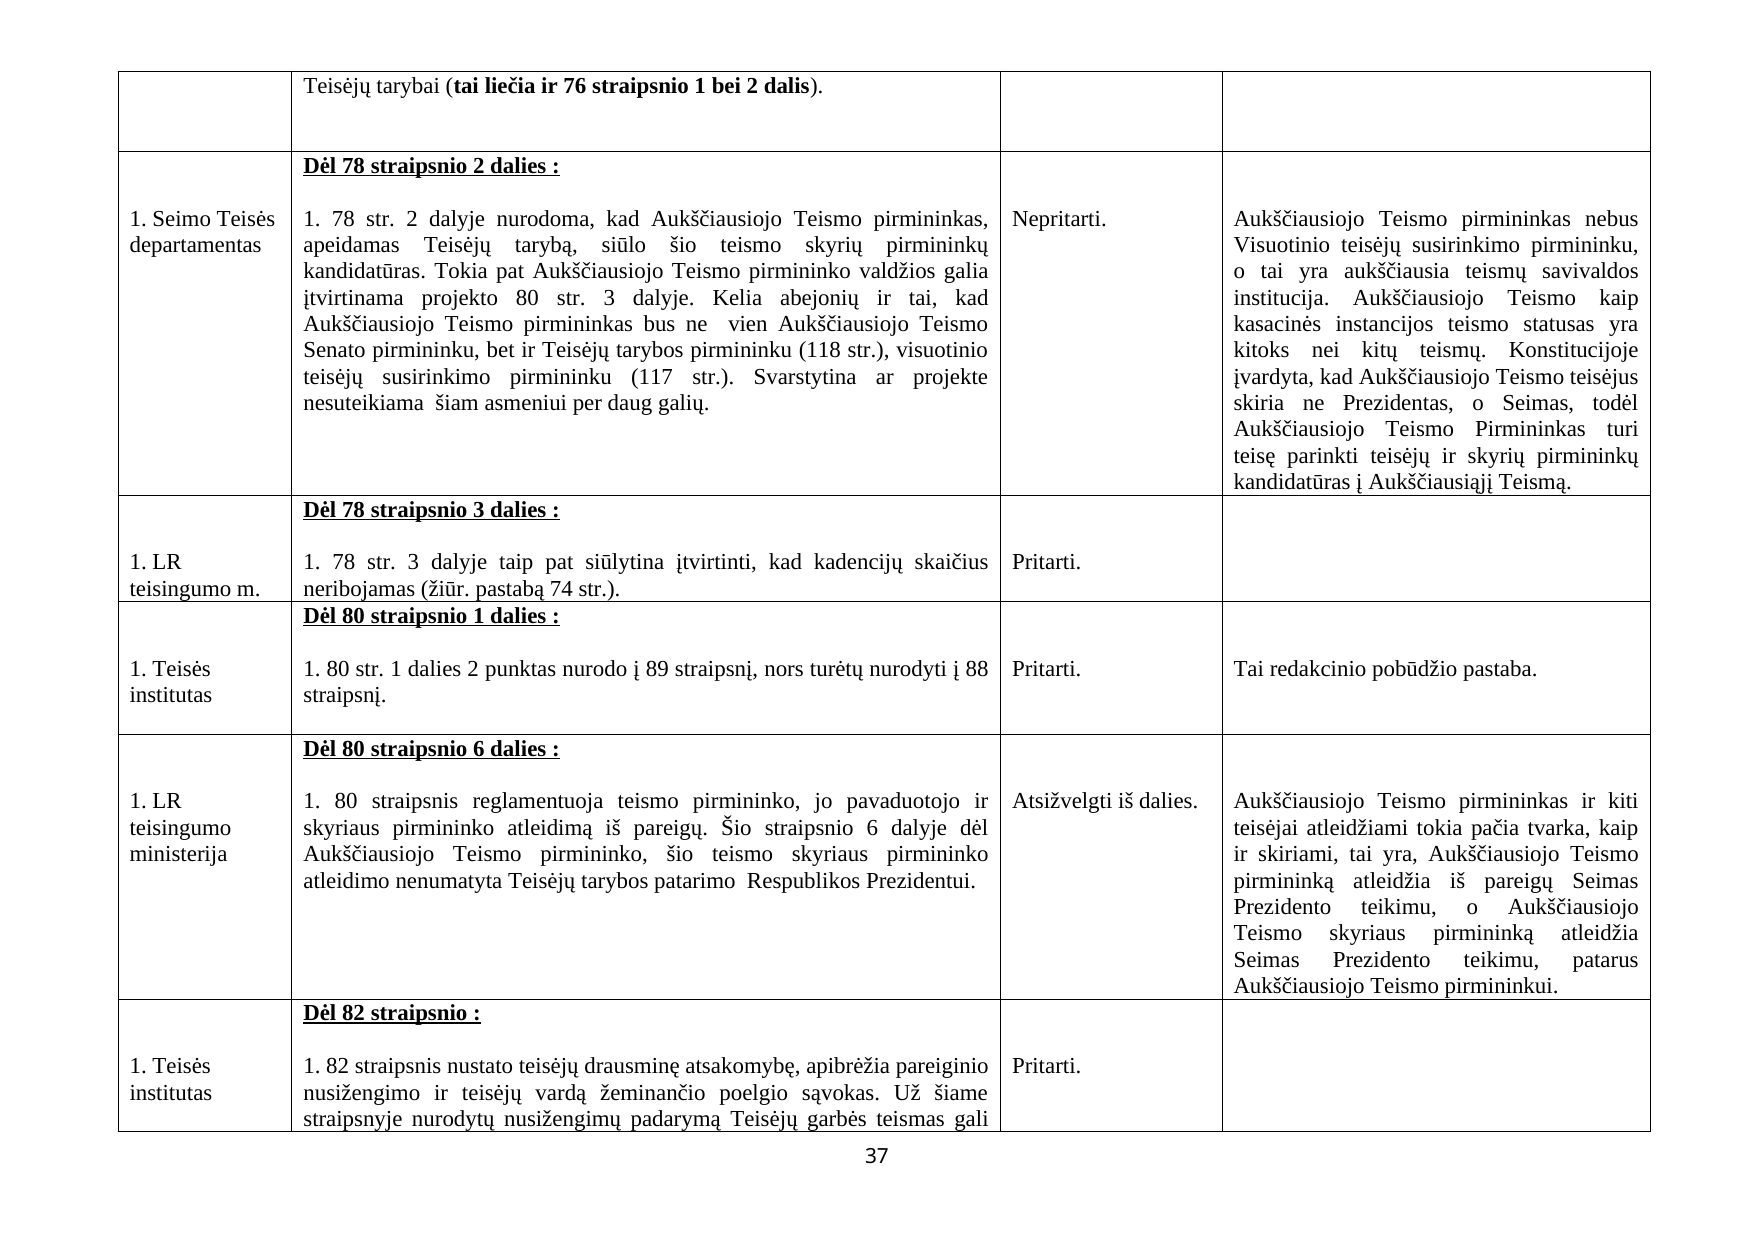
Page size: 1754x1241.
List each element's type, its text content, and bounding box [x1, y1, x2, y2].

table_cell Dėl 78 straipsnio 3 dalies : 1. 78 str. 3 dalyje taip pat siūlytina įtvirtinti, kad kadencijų skaičius neribojamas (žiūr. pastabą 74 str.). [292, 496, 1000, 601]
table_cell 1. Teisės institutas [119, 602, 291, 734]
table_cell Pritarti. [1001, 602, 1222, 734]
table_cell Nepritarti. [1001, 152, 1222, 494]
table_cell Aukščiausiojo Teismo pirmininkas nebus Visuotinio teisėjų susirinkimo pirmininku, o tai yra aukščiausia teismų savivaldos institucija. Aukščiausiojo Teismo kaip kasacinės instancijos teismo statusas yra kitoks nei kitų teismų. Konstitucijoje įvardyta, kad Aukščiausiojo Teismo teisėjus skiria ne Prezidentas, o Seimas, todėl Aukščiausiojo Teismo Pirmininkas turi teisę parinkti teisėjų ir skyrių pirmininkų kandidatūras į Aukščiausiąjį Teismą. [1223, 152, 1650, 494]
table_cell [1223, 496, 1650, 601]
table_cell Aukščiausiojo Teismo pirmininkas ir kiti teisėjai atleidžiami tokia pačia tvarka, kaip ir skiriami, tai yra, Aukščiausiojo Teismo pirmininką atleidžia iš pareigų Seimas Prezidento teikimu, o Aukščiausiojo Teismo skyriaus pirmininką atleidžia Seimas Prezidento teikimu, patarus Aukščiausiojo Teismo pirmininkui. [1223, 735, 1650, 998]
table_cell [1001, 72, 1222, 151]
table_cell Dėl 80 straipsnio 6 dalies : 1. 80 straipsnis reglamentuoja teismo pirmininko, jo pavaduotojo ir skyriaus pirmininko atleidimą iš pareigų. Šio straipsnio 6 dalyje dėl Aukščiausiojo Teismo pirmininko, šio teismo skyriaus pirmininko atleidimo nenumatyta Teisėjų tarybos patarimo Respublikos Prezidentui. [292, 735, 1000, 998]
table_cell Pritarti. [1001, 496, 1222, 601]
table_cell Dėl 82 straipsnio : 1. 82 straipsnis nustato teisėjų drausminę atsakomybę, apibrėžia pareiginio nusižengimo ir teisėjų vardą žeminančio poelgio sąvokas. Už šiame straipsnyje nurodytų nusižengimų padarymą Teisėjų garbės teismas gali [292, 1000, 1000, 1131]
table_cell Dėl 78 straipsnio 2 dalies : 1. 78 str. 2 dalyje nurodoma, kad Aukščiausiojo Teismo pirmininkas, apeidamas Teisėjų tarybą, siūlo šio teismo skyrių pirmininkų kandidatūras. Tokia pat Aukščiausiojo Teismo pirmininko valdžios galia įtvirtinama projekto 80 str. 3 dalyje. Kelia abejonių ir tai, kad Aukščiausiojo Teismo pirmininkas bus ne vien Aukščiausiojo Teismo Senato pirmininku, bet ir Teisėjų tarybos pirmininku (118 str.), visuotinio teisėjų susirinkimo pirmininku (117 str.). Svarstytina ar projekte nesuteikiama šiam asmeniui per daug galių. [292, 152, 1000, 494]
table_cell 1. LR teisingumo ministerija [119, 735, 291, 998]
table_cell Atsižvelgti iš dalies. [1001, 735, 1222, 998]
table_cell Dėl 80 straipsnio 1 dalies : 1. 80 str. 1 dalies 2 punktas nurodo į 89 straipsnį, nors turėtų nurodyti į 88 straipsnį. [292, 602, 1000, 734]
table_cell 1. LR teisingumo m. [119, 496, 291, 601]
table_cell 1. Teisės institutas [119, 1000, 291, 1131]
table_cell 1. Seimo Teisės departamentas [119, 152, 291, 494]
table_cell Pritarti. [1001, 1000, 1222, 1131]
table_cell - Teisėjų tarybai (tai liečia ir 76 straipsnio 1 bei 2 dalis). [292, 72, 1000, 151]
table_cell [1223, 72, 1650, 151]
table_cell Tai redakcinio pobūdžio pastaba. [1223, 602, 1650, 734]
table_cell [1223, 1000, 1650, 1131]
table_cell [119, 72, 291, 151]
